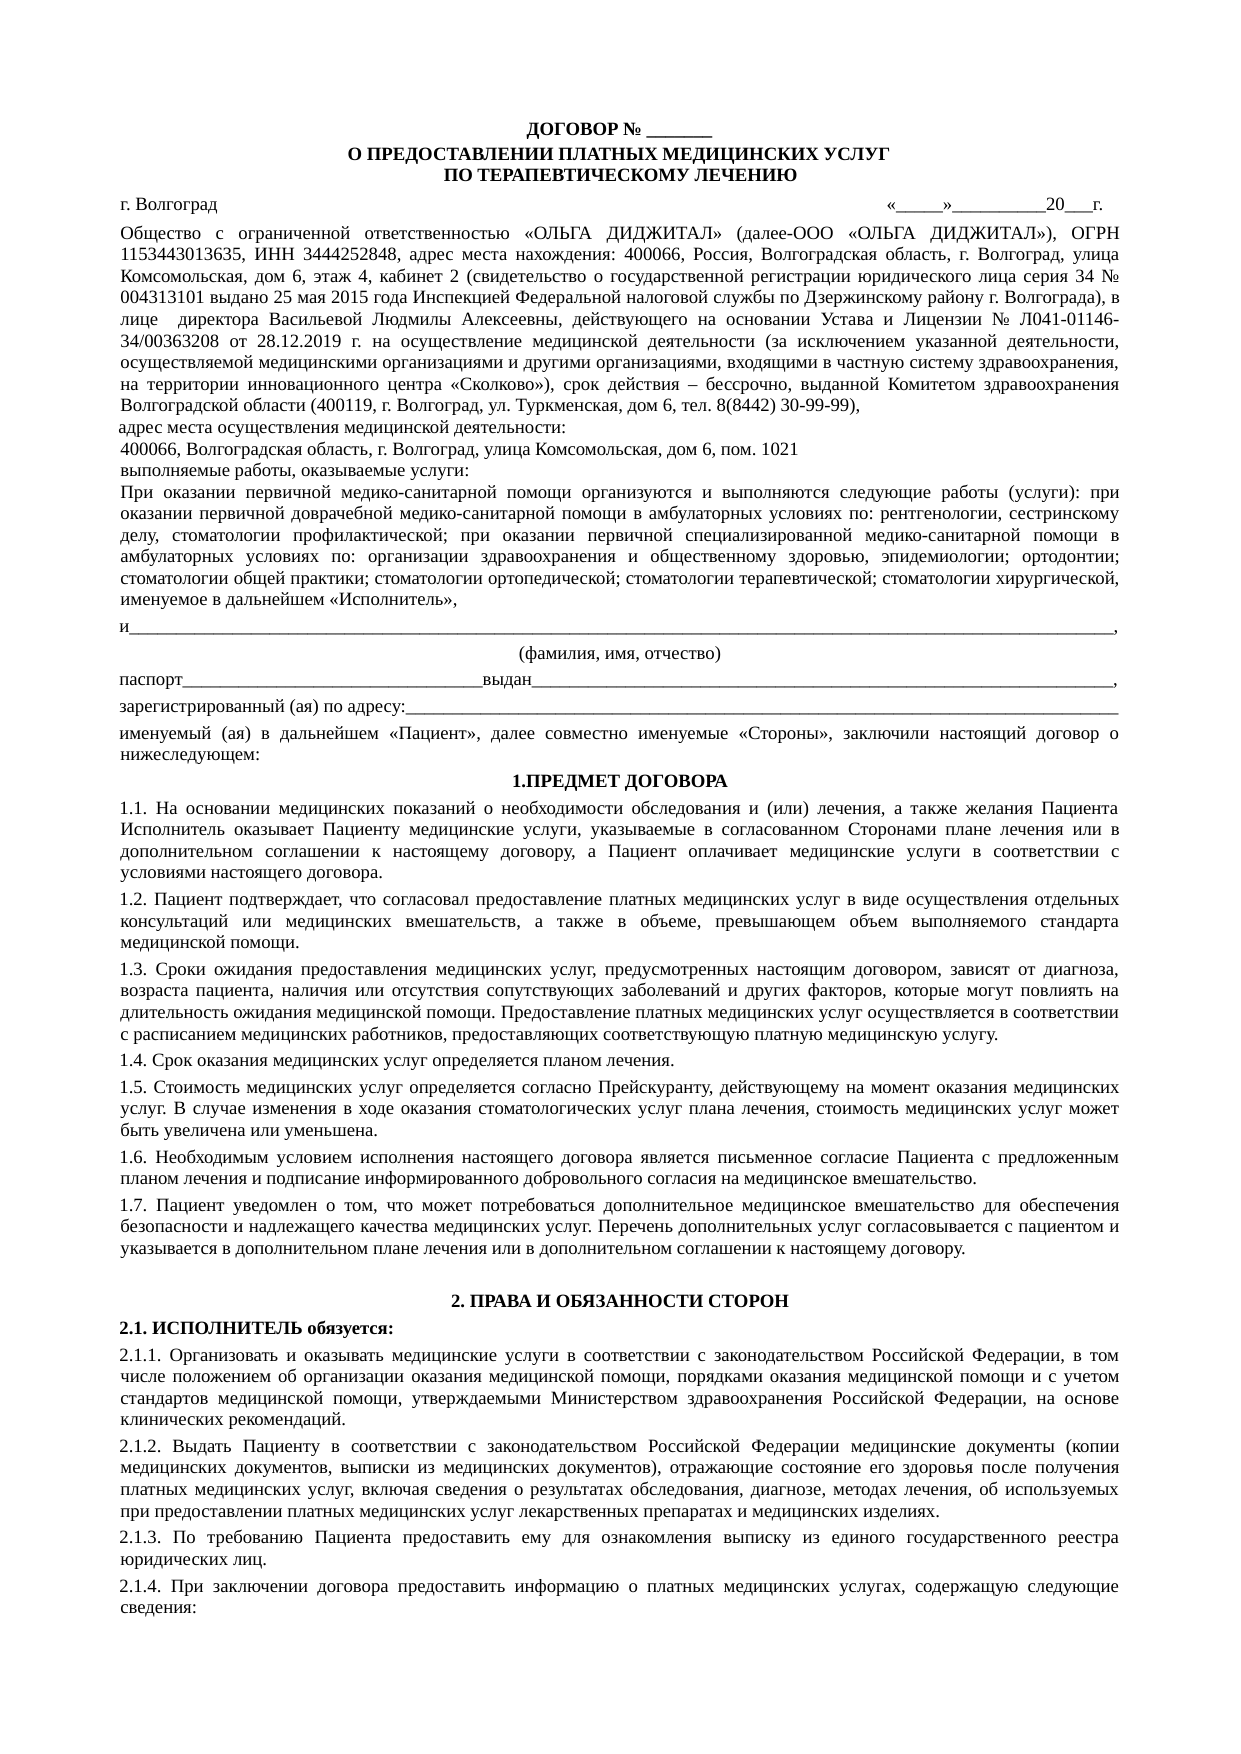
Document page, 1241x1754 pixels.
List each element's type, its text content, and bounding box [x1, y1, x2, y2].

text 2. ПРАВА И ОБЯЗАННОСТИ СТОРОН [119, 1290, 1121, 1312]
text 1.7. Пациент уведомлен о том, что может потребоваться дополнительное медицинское вмешательство для обеспечения безопасности и надлежащего качества медицинских услуг. Перечень дополнительных услуг согласовывается с пациентом и указывается в дополнительном плане лечения или в дополнительном соглашении к настоящему договору. [119, 1194, 1121, 1258]
text 1.1. На основании медицинских показаний о необходимости обследования и (или) лечения, а также желания Пациента Исполнитель оказывает Пациенту медицинские услуги, указываемые в согласованном Сторонами плане лечения или в дополнительном соглашении к настоящему договору, а Пациент оплачивает медицинские услуги в соответствии с условиями настоящего договора. [119, 797, 1121, 883]
text паспорт________________________________выдан______________________________________________________________, [119, 668, 1121, 690]
text 1.ПРЕДМЕТ ДОГОВОРА [119, 770, 1121, 791]
text адрес места осуществления медицинской деятельности: [118, 416, 1122, 437]
text ПО ТЕРАПЕВТИЧЕСКОМУ ЛЕЧЕНИЮ [120, 164, 1121, 186]
text 1.3. Сроки ожидания предоставления медицинских услуг, предусмотренных настоящим договором, зависят от диагноза, возраста пациента, наличия или отсутствия сопутствующих заболеваний и других факторов, которые могут повлиять на длительность ожидания медицинской помощи. Предоставление платных медицинских услуг осуществляется в соответствии с расписанием медицинских работников, предоставляющих соответствующую платную медицинскую услугу. [119, 958, 1121, 1044]
text 2.1.1. Организовать и оказывать медицинские услуги в соответствии с законодательством Российской Федерации, в том числе положением об организации оказания медицинской помощи, порядками оказания медицинской помощи и с учетом стандартов медицинской помощи, утверждаемыми Министерством здравоохранения Российской Федерации, на основе клинических рекомендаций. [119, 1343, 1121, 1430]
text зарегистрированный (ая) по адресу:____________________________________________________________________________ [119, 695, 1121, 717]
text именуемый (ая) в дальнейшем «Пациент», далее совместно именуемые «Стороны», заключили настоящий договор о нижеследующем: [119, 722, 1121, 765]
text 1.2. Пациент подтверждает, что согласовал предоставление платных медицинских услуг в виде осуществления отдельных консультаций или медицинских вмешательств, а также в объеме, превышающем объем выполняемого стандарта медицинской помощи. [119, 888, 1121, 953]
text 1.5. Стоимость медицинских услуг определяется согласно Прейскуранту, действующему на момент оказания медицинских услуг. В случае изменения в ходе оказания стоматологических услуг плана лечения, стоимость медицинских услуг может быть увеличена или уменьшена. [119, 1076, 1121, 1140]
text и_________________________________________________________________________________________________________, [119, 615, 1121, 637]
text При оказании первичной медико-санитарной помощи организуются и выполняются следующие работы (услуги): при оказании первичной доврачебной медико-санитарной помощи в амбулаторных условиях по: рентгенологии, сестринскому делу, стоматологии профилактической; при оказании первичной специализированной медико-санитарной помощи в амбулаторных условиях по: организации здравоохранения и общественному здоровью, эпидемиологии; ортодонтии; стоматологии общей практики; стоматологии ортопедической; стоматологии терапевтической; стоматологии хирургической, именуемое в дальнейшем «Исполнитель», [120, 481, 1121, 610]
text 400066, Волгоградская область, г. Волгоград, улица Комсомольская, дом 6, пом. 1021 [120, 437, 1121, 459]
text 2.1. ИСПОЛНИТЕЛЬ обязуется: [119, 1317, 1121, 1338]
text 1.6. Необходимым условием исполнения настоящего договора является письменное согласие Пациента с предложенным планом лечения и подписание информированного добровольного согласия на медицинское вмешательство. [119, 1146, 1121, 1189]
text (фамилия, имя, отчество) [119, 642, 1121, 663]
text Общество с ограниченной ответственностью «ОЛЬГА ДИДЖИТАЛ» (далее-ООО «ОЛЬГА ДИДЖИТАЛ»), ОГРН 1153443013635, ИНН 3444252848, адрес места нахождения: 400066, Россия, Волгоградская область, г. Волгоград, улица Комсомольская, дом 6, этаж 4, кабинет 2 (свидетельство о государственной регистрации юридического лица серия 34 № 004313101 выдано 25 мая 2015 года Инспекцией Федеральной налоговой службы по Дзержинскому району г. Волгограда), в лице директора Васильевой Людмилы Алексеевны, действующего на основании Устава и Лицензии № Л041-01146-34/00363208 от 28.12.2019 г. на осуществление медицинской деятельности (за исключением указанной деятельности, осуществляемой медицинскими организациями и другими организациями, входящими в частную систему здравоохранения, на территории инновационного центра «Сколково»), срок действия – бессрочно, выданной Комитетом здравоохранения Волгоградской области (400119, г. Волгоград, ул. Туркменская, дом 6, тел. 8(8442) 30-99-99), [120, 222, 1121, 416]
text 2.1.3. По требованию Пациента предоставить ему для ознакомления выписку из единого государственного реестра юридических лиц. [119, 1526, 1121, 1569]
text 1.4. Срок оказания медицинских услуг определяется планом лечения. [119, 1049, 1121, 1071]
text О ПРЕДОСТАВЛЕНИИ ПЛАТНЫХ МЕДИЦИНСКИХ УСЛУГ [118, 142, 1119, 164]
text г. Волгоград «_____»__________20___г. [120, 193, 1121, 214]
text ДОГОВОР № _______ [120, 118, 1119, 140]
text 2.1.2. Выдать Пациенту в соответствии с законодательством Российской Федерации медицинские документы (копии медицинских документов, выписки из медицинских документов), отражающие состояние его здоровья после получения платных медицинских услуг, включая сведения о результатах обследования, диагнозе, методах лечения, об используемых при предоставлении платных медицинских услуг лекарственных препаратах и медицинских изделиях. [119, 1435, 1121, 1521]
text 2.1.4. При заключении договора предоставить информацию о платных медицинских услугах, содержащую следующие сведения: [119, 1574, 1121, 1618]
text выполняемые работы, оказываемые услуги: [120, 459, 1121, 481]
